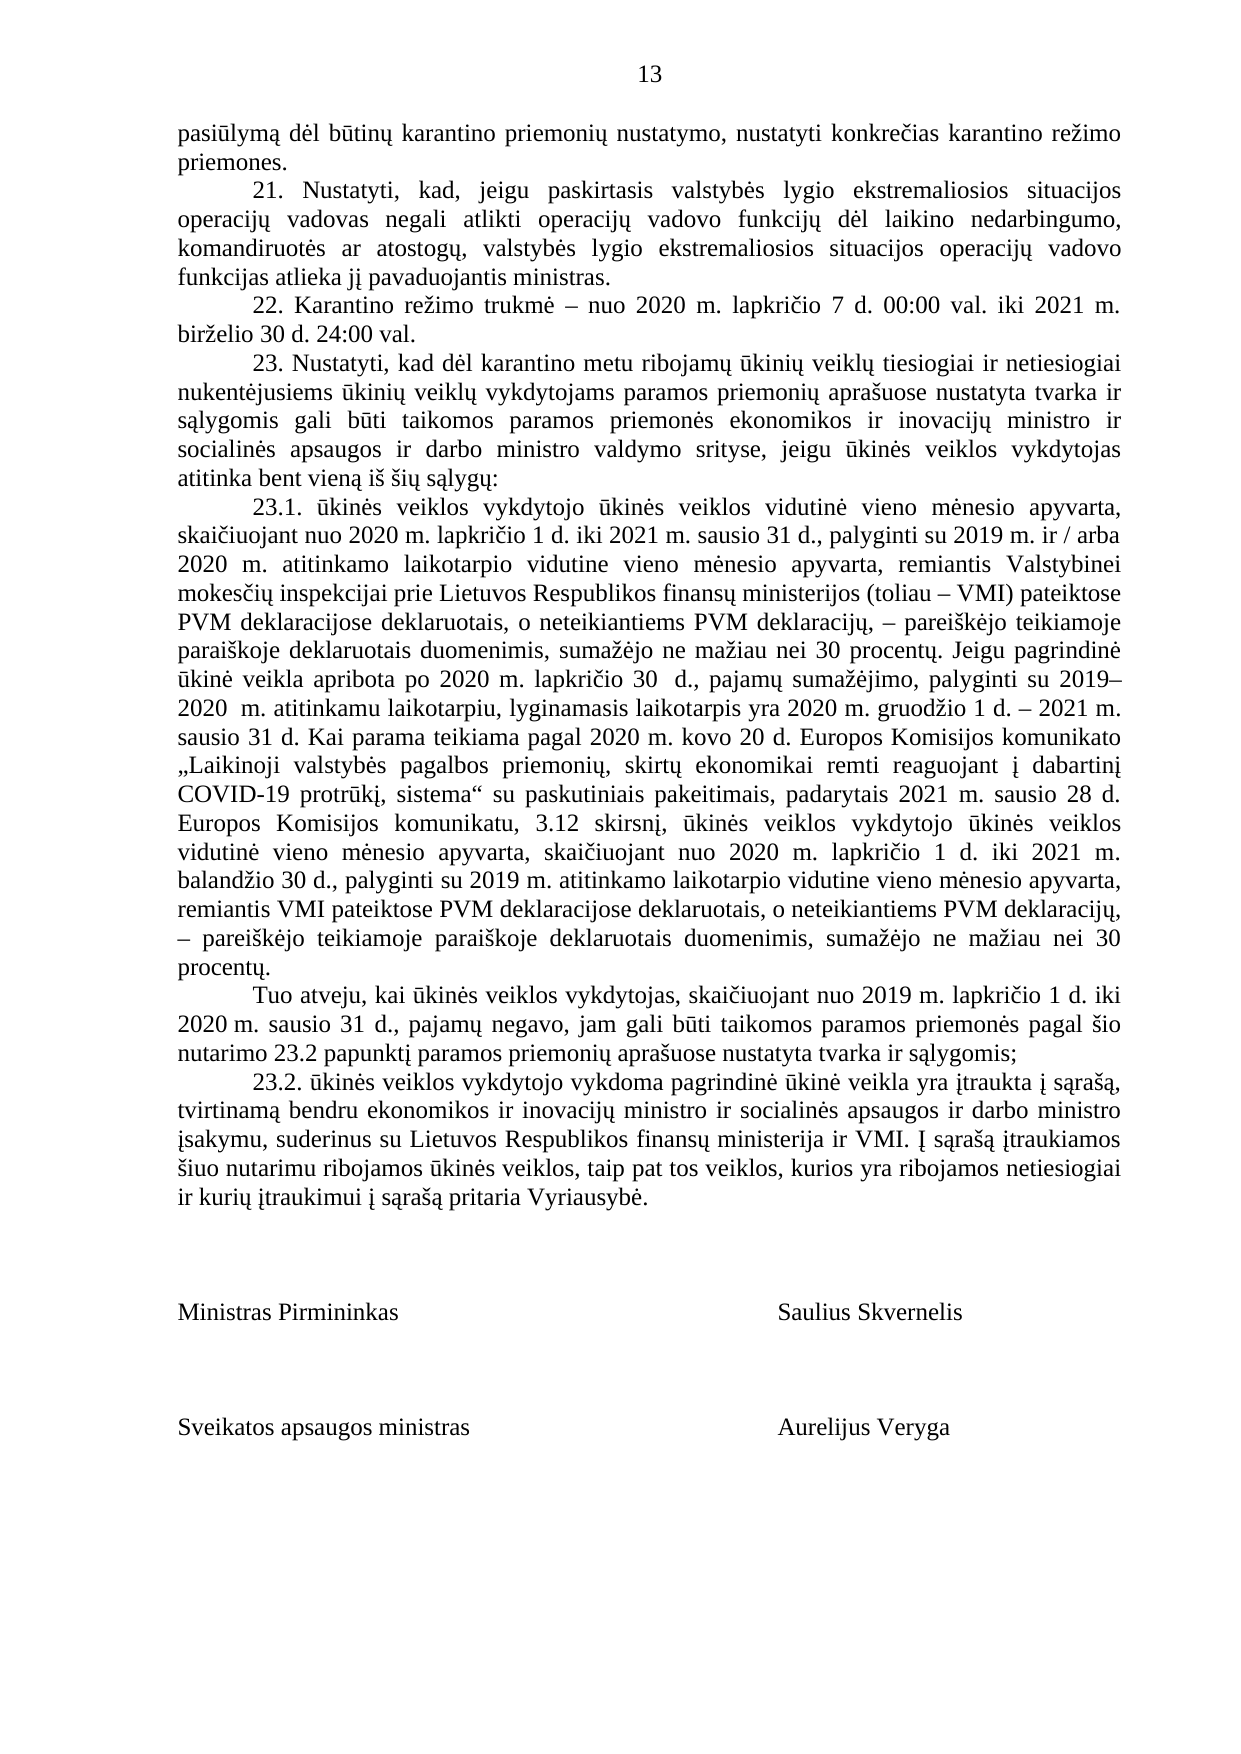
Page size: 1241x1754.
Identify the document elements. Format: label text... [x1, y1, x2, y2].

text pasiūlymą dėl būtinų karantino priemonių nustatymo, nustatyti konkrečias karantino režimo priemones. [177, 118, 1122, 176]
text 21. Nustatyti, kad, jeigu paskirtasis valstybės lygio ekstremaliosios situacijos operacijų vadovas negali atlikti operacijų vadovo funkcijų dėl laikino nedarbingumo, komandiruotės ar atostogų, valstybės lygio ekstremaliosios situacijos operacijų vadovo funkcijas atlieka jį pavaduojantis ministras. [177, 176, 1122, 291]
text 23.1. ūkinės veiklos vykdytojo ūkinės veiklos vidutinė vieno mėnesio apyvarta, skaičiuojant nuo 2020 m. lapkričio 1 d. iki 2021 m. sausio 31 d., palyginti su 2019 m. ir / arba 2020 m. atitinkamo laikotarpio vidutine vieno mėnesio apyvarta, remiantis Valstybinei mokesčių inspekcijai prie Lietuvos Respublikos finansų ministerijos (toliau – VMI) pateiktose PVM deklaracijose deklaruotais, o neteikiantiems PVM deklaracijų, – pareiškėjo teikiamoje paraiškoje deklaruotais duomenimis, sumažėjo ne mažiau nei 30 procentų. Jeigu pagrindinė ūkinė veikla apribota po 2020 m. lapkričio 30 d., pajamų sumažėjimo, palyginti su 2019–2020 m. atitinkamu laikotarpiu, lyginamasis laikotarpis yra 2020 m. gruodžio 1 d. – 2021 m. sausio 31 d. Kai parama teikiama pagal 2020 m. kovo 20 d. Europos Komisijos komunikato „Laikinoji valstybės pagalbos priemonių, skirtų ekonomikai remti reaguojant į dabartinį COVID-19 protrūkį, sistema“ su paskutiniais pakeitimais, padarytais 2021 m. sausio 28 d. Europos Komisijos komunikatu, 3.12 skirsnį, ūkinės veiklos vykdytojo ūkinės veiklos vidutinė vieno mėnesio apyvarta, skaičiuojant nuo 2020 m. lapkričio 1 d. iki 2021 m. balandžio 30 d., palyginti su 2019 m. atitinkamo laikotarpio vidutine vieno mėnesio apyvarta, remiantis VMI pateiktose PVM deklaracijose deklaruotais, o neteikiantiems PVM deklaracijų, – pareiškėjo teikiamoje paraiškoje deklaruotais duomenimis, sumažėjo ne mažiau nei 30 procentų. [177, 492, 1122, 981]
text Tuo atveju, kai ūkinės veiklos vykdytojas, skaičiuojant nuo 2019 m. lapkričio 1 d. iki 2020 m. sausio 31 d., pajamų negavo, jam gali būti taikomos paramos priemonės pagal šio nutarimo 23.2 papunktį paramos priemonių aprašuose nustatyta tvarka ir sąlygomis; [177, 981, 1122, 1067]
text 23. Nustatyti, kad dėl karantino metu ribojamų ūkinių veiklų tiesiogiai ir netiesiogiai nukentėjusiems ūkinių veiklų vykdytojams paramos priemonių aprašuose nustatyta tvarka ir sąlygomis gali būti taikomos paramos priemonės ekonomikos ir inovacijų ministro ir socialinės apsaugos ir darbo ministro valdymo srityse, jeigu ūkinės veiklos vykdytojas atitinka bent vieną iš šių sąlygų: [177, 348, 1122, 492]
text 23.2. ūkinės veiklos vykdytojo vykdoma pagrindinė ūkinė veikla yra įtraukta į sąrašą, tvirtinamą bendru ekonomikos ir inovacijų ministro ir socialinės apsaugos ir darbo ministro įsakymu, suderinus su Lietuvos Respublikos finansų ministerija ir VMI. Į sąrašą įtraukiamos šiuo nutarimu ribojamos ūkinės veiklos, taip pat tos veiklos, kurios yra ribojamos netiesiogiai ir kurių įtraukimui į sąrašą pritaria Vyriausybė. [177, 1067, 1122, 1211]
text Sveikatos apsaugos ministras Aurelijus Veryga [177, 1412, 1122, 1441]
text 22. Karantino režimo trukmė – nuo 2020 m. lapkričio 7 d. 00:00 val. iki 2021 m. birželio 30 d. 24:00 val. [177, 291, 1122, 348]
text Ministras Pirmininkas Saulius Skvernelis [177, 1297, 1122, 1326]
